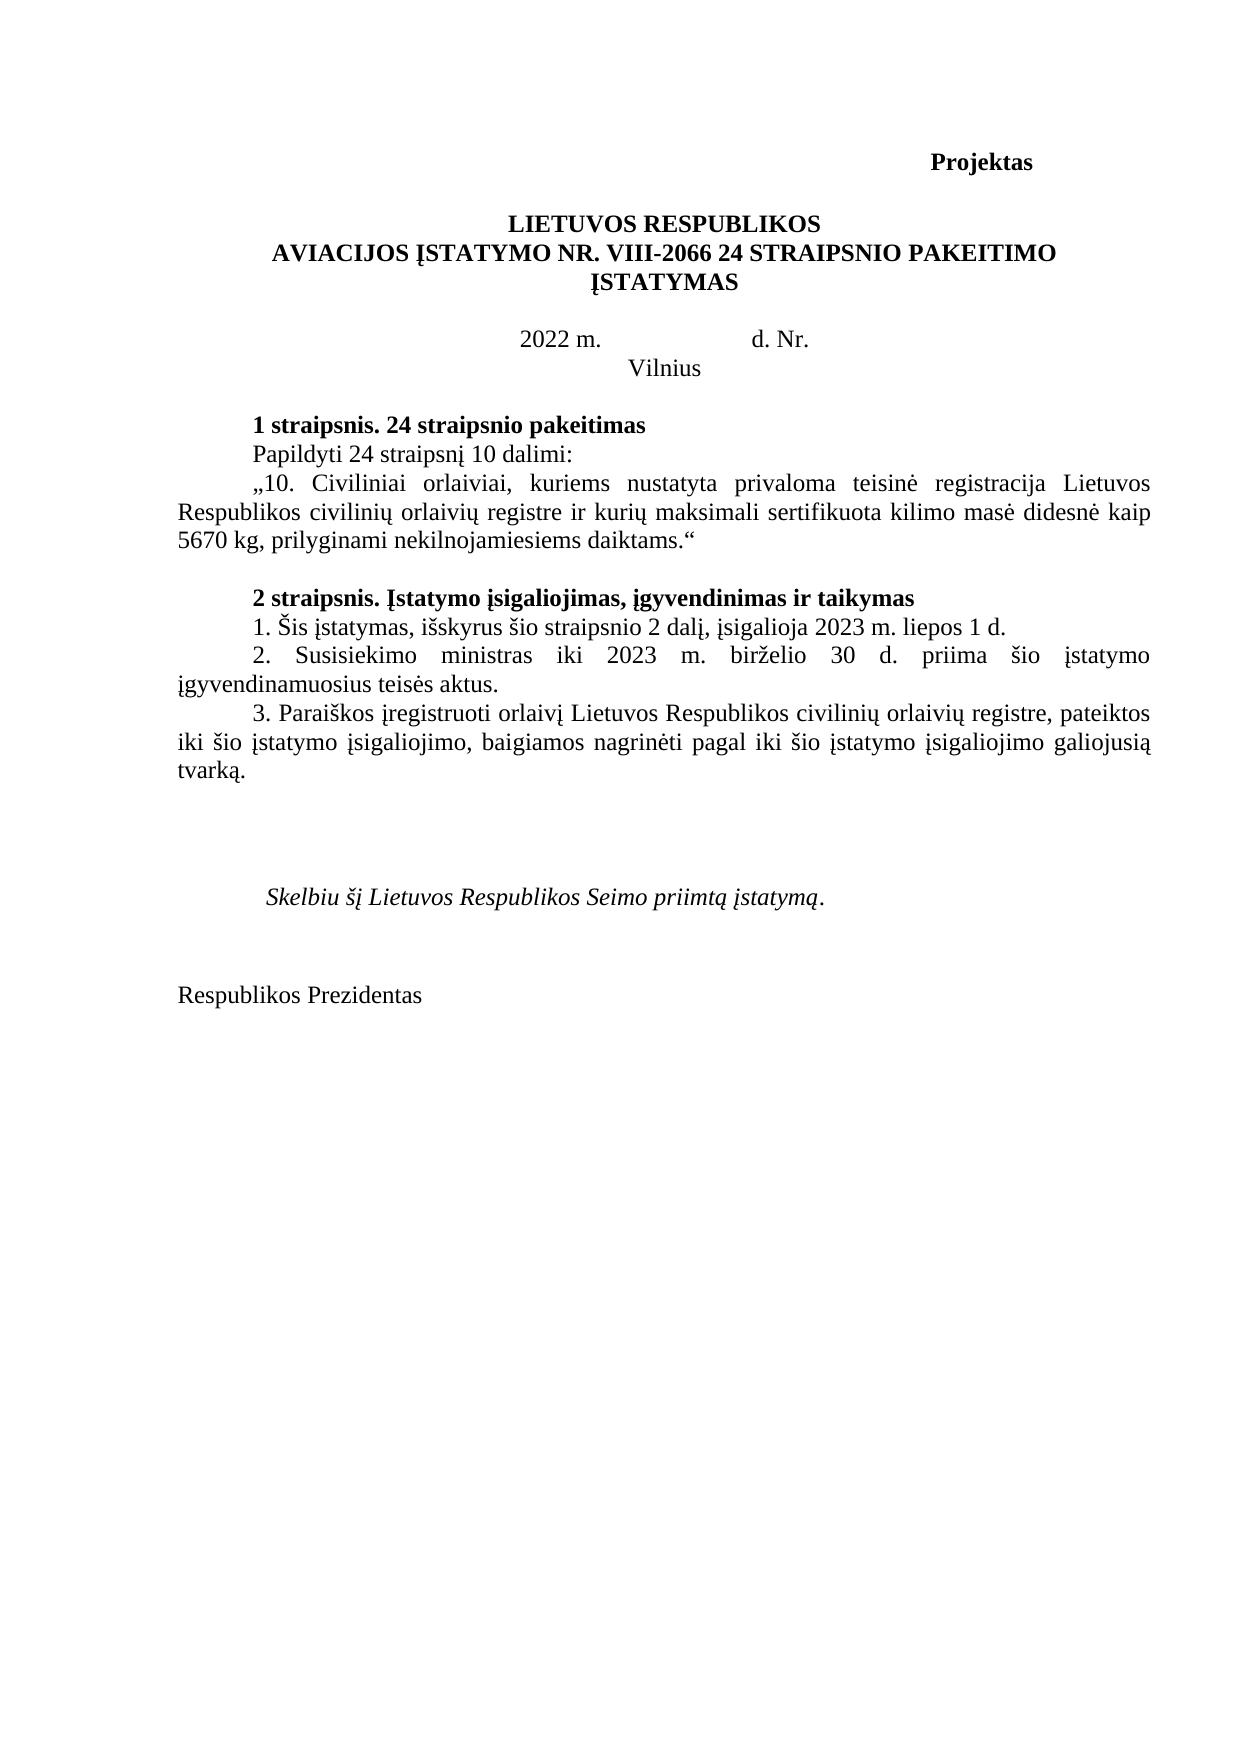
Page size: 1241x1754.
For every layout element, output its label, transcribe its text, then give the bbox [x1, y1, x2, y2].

text LIETUVOS RESPUBLIKOS [177, 209, 1152, 238]
text Skelbiu šį Lietuvos Respublikos Seimo priimtą įstatymą. [177, 882, 1152, 911]
text 2. Susisiekimo ministras iki 2023 m. birželio 30 d. priima šio įstatymo įgyvendinamuosius teisės aktus. [177, 640, 1152, 698]
text 3. Paraiškos įregistruoti orlaivį Lietuvos Respublikos civilinių orlaivių registre, pateiktos iki šio įstatymo įsigaliojimo, baigiamos nagrinėti pagal iki šio įstatymo įsigaliojimo galiojusią tvarką. [177, 698, 1152, 784]
text AVIACIJOS ĮSTATYMO NR. VIII-2066 24 STRAIPSNIO PAKEITIMO [177, 238, 1152, 267]
text „10. Civiliniai orlaiviai, kuriems nustatyta privaloma teisinė registracija Lietuvos Respublikos civilinių orlaivių registre ir kurių maksimali sertifikuota kilimo masė didesnė kaip 5670 kg, prilyginami nekilnojamiesiems daiktams.“ [177, 468, 1152, 554]
text Vilnius [177, 353, 1152, 382]
text 2 straipsnis. Įstatymo įsigaliojimas, įgyvendinimas ir taikymas [177, 583, 1152, 612]
text 2022 m. d. Nr. [177, 324, 1152, 353]
text ĮSTATYMAS [177, 267, 1152, 295]
text 1 straipsnis. 24 straipsnio pakeitimas [177, 410, 1152, 439]
text 1. Šis įstatymas, išskyrus šio straipsnio 2 dalį, įsigalioja 2023 m. liepos 1 d. [177, 612, 1152, 640]
text Projektas [177, 147, 1152, 176]
text Respublikos Prezidentas [177, 981, 1152, 1009]
text Papildyti 24 straipsnį 10 dalimi: [177, 439, 1152, 468]
